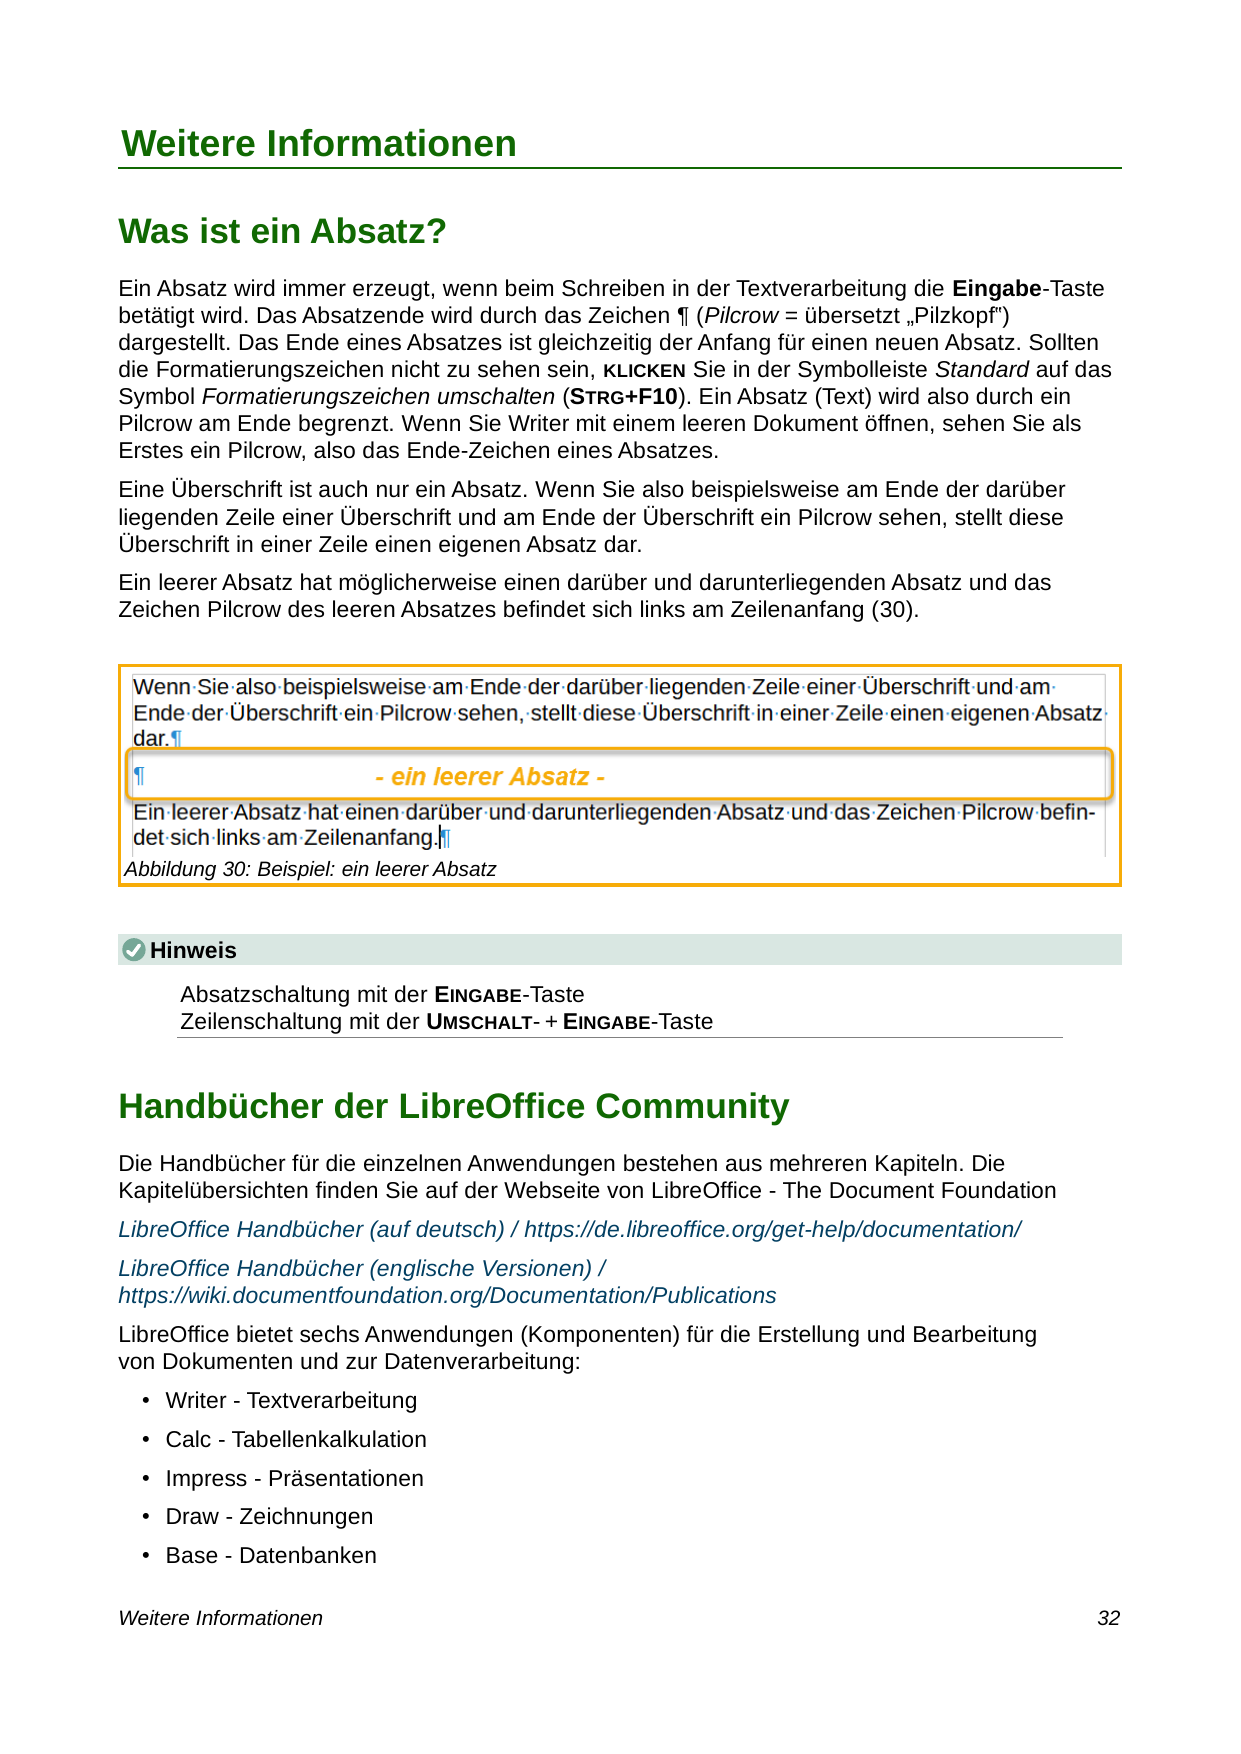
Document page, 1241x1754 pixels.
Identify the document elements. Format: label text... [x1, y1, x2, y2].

text Eine Überschrift ist auch nur ein Absatz. Wenn Sie also beispielsweise am Ende der darüber liegenden Zeile einer Überschrift und am Ende der Überschrift ein Pilcrow sehen, stellt diese Überschrift in einer Zeile einen eigenen Absatz dar. [118, 476, 1122, 557]
text Ein Absatz wird immer erzeugt, wenn beim Schreiben in der Textverarbeitung die Eingabe-Taste betätigt wird. Das Absatzende wird durch das Zeichen ¶ (Pilcrow = übersetzt „Pilzkopf‟) dargestellt. Das Ende eines Absatzes ist gleichzeitig der Anfang für einen neuen Absatz. Sollten die Formatierungszeichen nicht zu sehen sein, klicken Sie in der Symbolleiste Standard auf das Symbol Formatierungszeichen umschalten (Strg+F10). Ein Absatz (Text) wird also durch ein Pilcrow am Ende begrenzt. Wenn Sie Writer mit einem leeren Dokument öffnen, sehen Sie als Erstes ein Pilcrow, also das Ende-Zeichen eines Absatzes. [118, 274, 1122, 464]
text LibreOffice Handbücher (englische Versionen) / https://wiki.documentfoundation.org/Documentation/Publications [118, 1254, 1122, 1308]
list Writer - Textverarbeitung [142, 1386, 1122, 1413]
list Impress - Präsentationen [142, 1464, 1122, 1491]
picture [124, 670, 1117, 857]
list Calc - Tabellenkalkulation [142, 1425, 1122, 1452]
subtitle Handbücher der LibreOffice Community [118, 1085, 1122, 1126]
text Abbildung 30: Beispiel: ein leerer Absatz [124, 857, 1116, 881]
text Absatzschaltung mit der Eingabe-Taste Zeilenschaltung mit der Umschalt- + Eingabe-Taste [177, 977, 1063, 1037]
text LibreOffice bietet sechs Anwendungen (Komponenten) für die Erstellung und Bearbeitung von Dokumenten und zur Datenverarbeitung: [118, 1320, 1122, 1374]
subtitle Was ist ein Absatz? [118, 210, 1122, 251]
text Ein leerer Absatz hat möglicherweise einen darüber und darunterliegenden Absatz und das Zeichen Pilcrow des leeren Absatzes befindet sich links am Zeilenanfang (Abbildung 30). [118, 569, 1122, 623]
list Base - Datenbanken [142, 1542, 1122, 1569]
subtitle Weitere Informationen [118, 118, 1122, 167]
text LibreOffice Handbücher (auf deutsch) / https://de.libreoffice.org/get-help/documentation/ [118, 1215, 1122, 1242]
list Draw - Zeichnungen [142, 1503, 1122, 1530]
list Hinweis [118, 934, 1122, 965]
text Die Handbücher für die einzelnen Anwendungen bestehen aus mehreren Kapiteln. Die Kapitelübersichten finden Sie auf der Webseite von LibreOffice - The Document Foundation [118, 1149, 1122, 1204]
